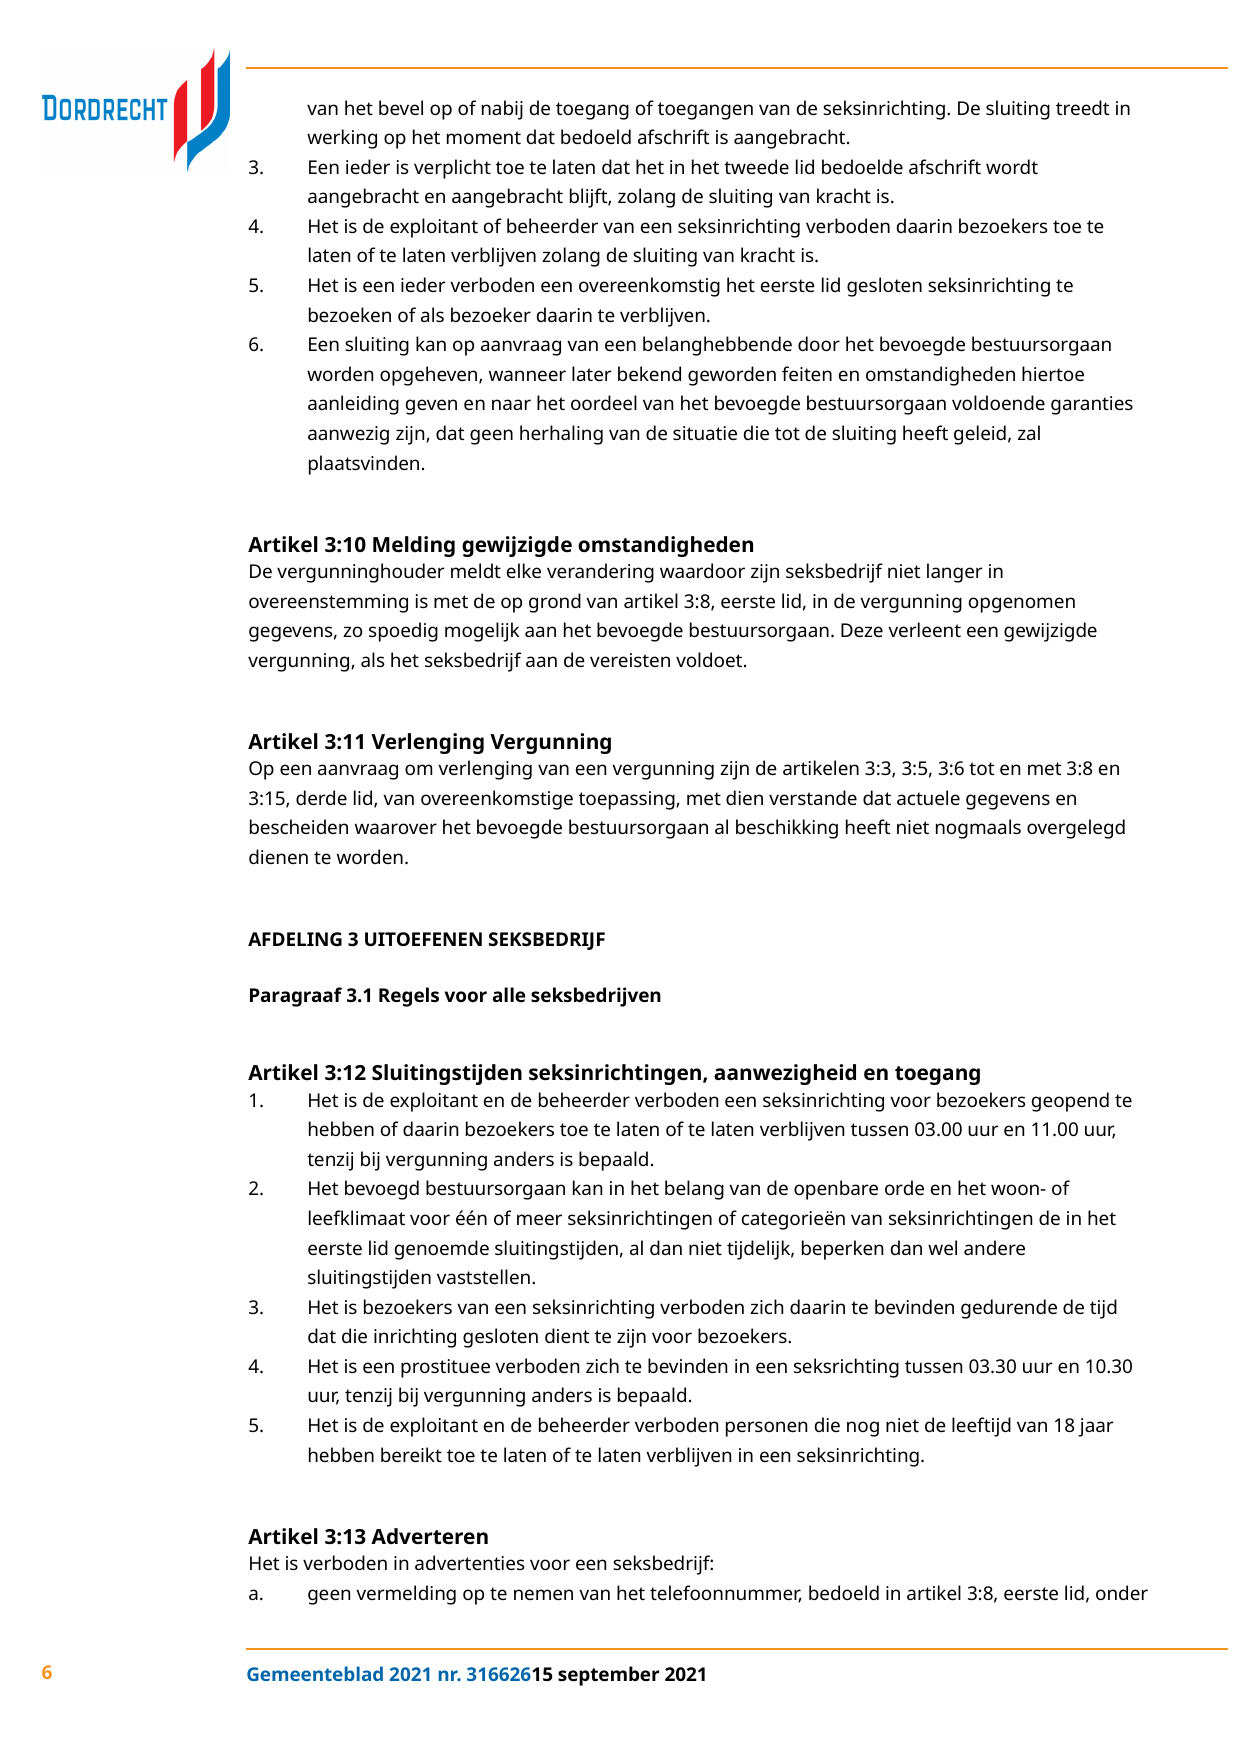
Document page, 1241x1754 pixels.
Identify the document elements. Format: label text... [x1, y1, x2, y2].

list Het bevoegd bestuursorgaan kan in het belang van de openbare orde en het woon- of leefklimaat voor één of meer seksinrichtingen of categorieën van seksinrichtingen de in het eerste lid genoemde sluitingstijden, al dan niet tijdelijk, beperken dan wel andere sluitingstijden vaststellen. [248, 1176, 1152, 1290]
text Artikel 3:13 Adverteren [248, 1522, 1152, 1550]
list van het bevel op of nabij de toegang of toegangen van de seksinrichting. De sluiting treedt in werking op het moment dat bedoeld afschrift is aangebracht. [248, 95, 1152, 150]
list Het is de exploitant of beheerder van een seksinrichting verboden daarin bezoekers toe te laten of te laten verblijven zolang de sluiting van kracht is. [248, 213, 1152, 268]
text Artikel 3:12 Sluitingstijden seksinrichtingen, aanwezigheid en toegang [248, 1058, 1152, 1087]
list Het is de exploitant en de beheerder verboden een seksinrichting voor bezoekers geopend te hebben of daarin bezoekers toe te laten of te laten verblijven tussen 03.00 uur en 11.00 uur, tenzij bij vergunning anders is bepaald. [248, 1087, 1152, 1172]
list geen vermelding op te nemen van het telefoonnummer, bedoeld in artikel 3:8, eerste lid, onder [248, 1580, 1152, 1606]
text Artikel 3:11 Verlenging Vergunning [248, 727, 1152, 755]
text Op een aanvraag om verlenging van een vergunning zijn de artikelen 3:3, 3:5, 3:6 tot en met 3:8 en 3:15, derde lid, van overeenkomstige toepassing, met dien verstande dat actuele gegevens en bescheiden waarover het bevoegde bestuursorgaan al beschikking heeft niet nogmaals overgelegd dienen te worden. [248, 755, 1152, 870]
text De vergunninghouder meldt elke verandering waardoor zijn seksbedrijf niet langer in overeenstemming is met de op grond van artikel 3:8, eerste lid, in de vergunning opgenomen gegevens, zo spoedig mogelijk aan het bevoegde bestuursorgaan. Deze verleent een gewijzigde vergunning, als het seksbedrijf aan de vereisten voldoet. [248, 558, 1152, 673]
list Het is bezoekers van een seksinrichting verboden zich daarin te bevinden gedurende de tijd dat die inrichting gesloten dient te zijn voor bezoekers. [248, 1294, 1152, 1349]
text Het is verboden in advertenties voor een seksbedrijf: [248, 1550, 1152, 1576]
text Paragraaf 3.1 Regels voor alle seksbedrijven [248, 982, 1152, 1008]
picture [41, 47, 231, 172]
list Het is een ieder verboden een overeenkomstig het eerste lid gesloten seksinrichting te bezoeken of als bezoeker daarin te verblijven. [248, 272, 1152, 328]
text AFDELING 3 UITOEFENEN SEKSBEDRIJF [248, 924, 1152, 953]
list Het is een prostituee verboden zich te bevinden in een seksrichting tussen 03.30 uur en 10.30 uur, tenzij bij vergunning anders is bepaald. [248, 1353, 1152, 1408]
text Artikel 3:10 Melding gewijzigde omstandigheden [248, 530, 1152, 558]
list Een sluiting kan op aanvraag van een belanghebbende door het bevoegde bestuursorgaan worden opgeheven, wanneer later bekend geworden feiten en omstandigheden hiertoe aanleiding geven en naar het oordeel van het bevoegde bestuursorgaan voldoende garanties aanwezig zijn, dat geen herhaling van de situatie die tot de sluiting heeft geleid, zal plaatsvinden. [248, 331, 1152, 476]
list Een ieder is verplicht toe te laten dat het in het tweede lid bedoelde afschrift wordt aangebracht en aangebracht blijft, zolang de sluiting van kracht is. [248, 154, 1152, 209]
list Het is de exploitant en de beheerder verboden personen die nog niet de leeftijd van 18 jaar hebben bereikt toe te laten of te laten verblijven in een seksinrichting. [248, 1412, 1152, 1467]
